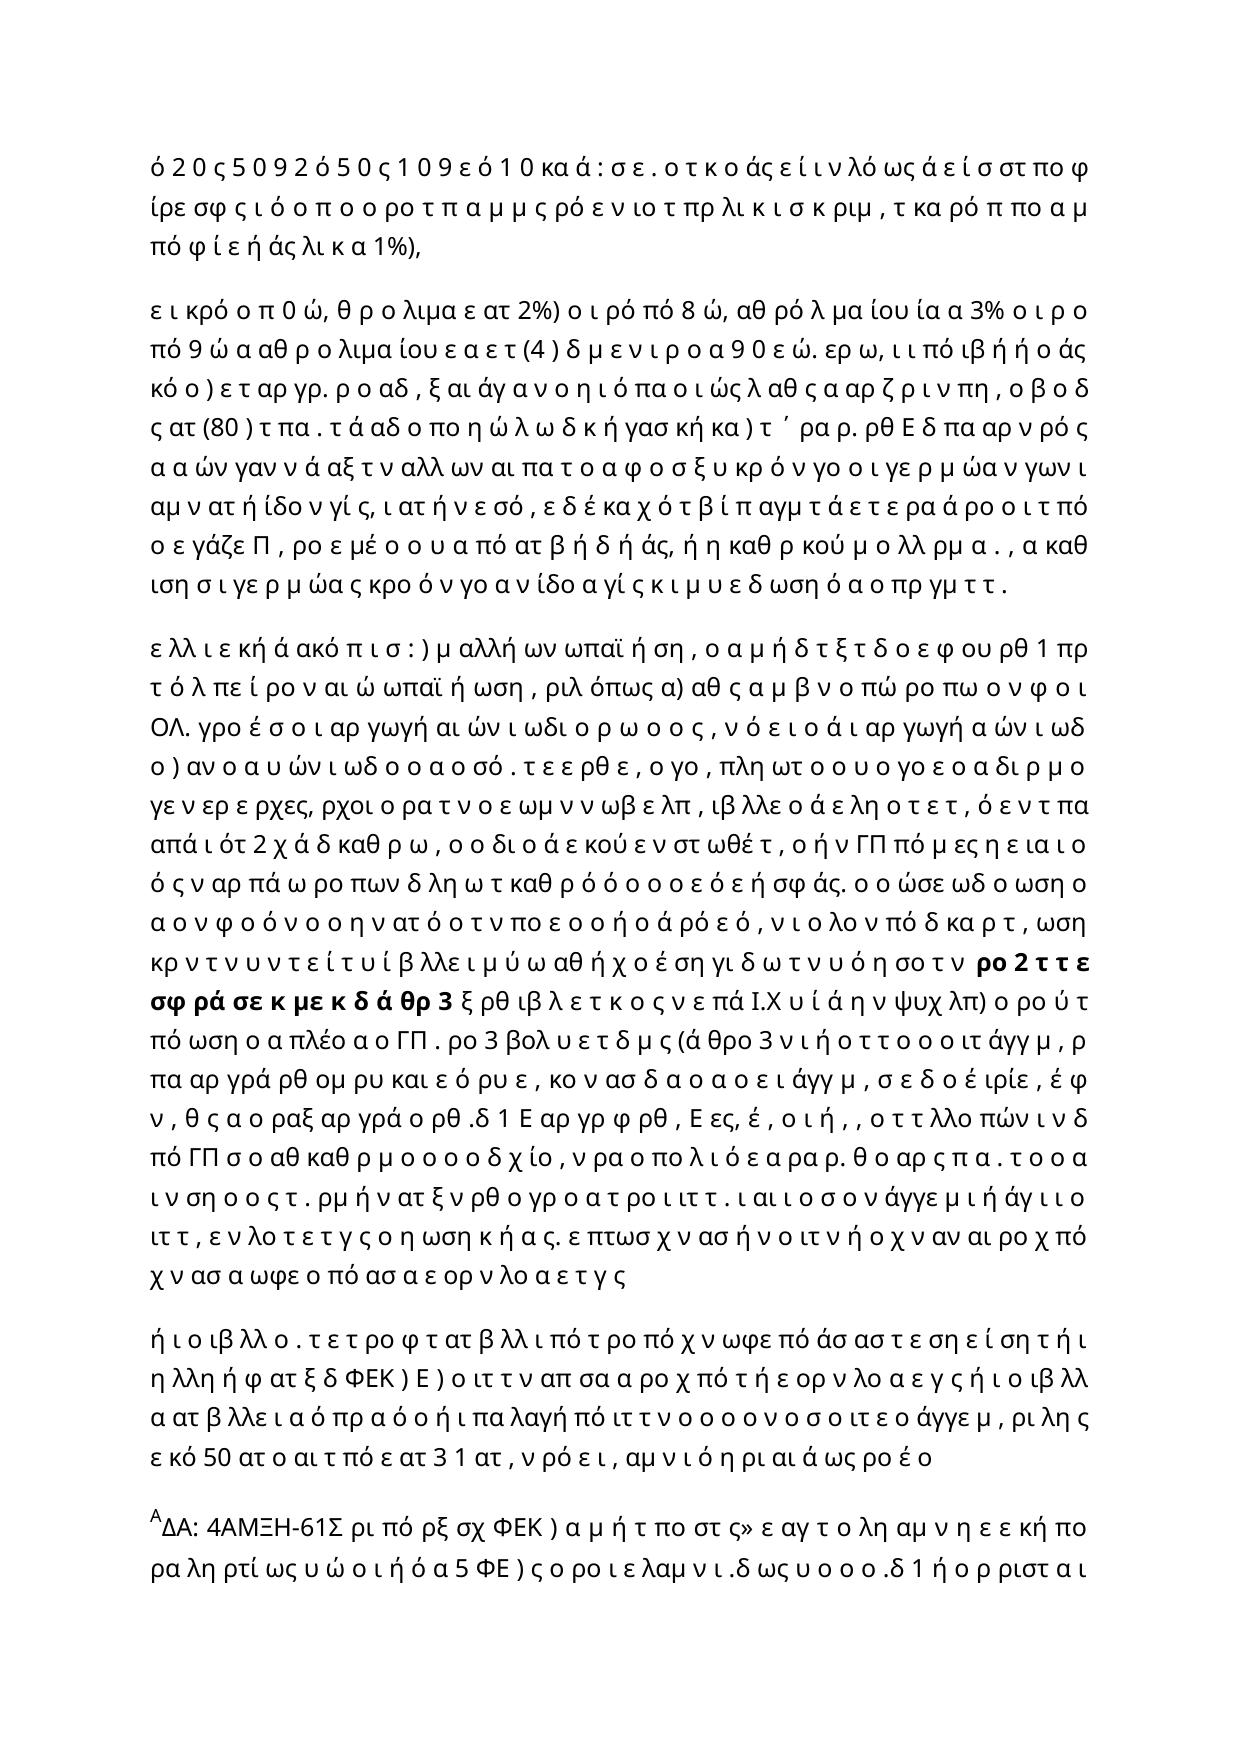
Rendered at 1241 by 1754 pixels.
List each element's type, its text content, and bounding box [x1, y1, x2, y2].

text ε ι κρό ο π 0 ώ, θ ρ ο λιμα ε ατ 2%) ο ι ρό πό 8 ώ, αθ ρό λ μα ίου ία α 3% ο ι ρ ο πό 9 ώ α αθ ρ ο λιμα ίου ε α ε τ (4 ) δ μ ε ν ι ρ ο α 9 0 ε ώ. ερ ω, ι ι πό ιβ ή ή ο άς κό ο ) ε τ αρ γρ. ρ ο αδ , ξ αι άγ α ν ο η ι ό πα ο ι ώς λ αθ ς α αρ ζ ρ ι ν πη , ο β ο δ ς ατ (80 ) τ πα . τ ά αδ ο πο η ώ λ ω δ κ ή γασ κή κα ) τ ΄ ρα ρ. ρθ Ε δ πα αρ ν ρό ς α α ών γαν ν ά αξ τ ν αλλ ων αι πα τ ο α φ ο σ ξ υ κρ ό ν γο ο ι γε ρ μ ώα ν γων ι αμ ν ατ ή ίδο ν γί ς, ι ατ ή ν ε σό , ε δ έ κα χ ό τ β ί π αγμ τ ά ε τ ε ρα ά ρο ο ι τ πό ο ε γάζε Π , ρο ε μέ ο ο υ α πό ατ β ή δ ή άς, ή η καθ ρ κού μ ο λλ ρμ α . , α καθ ιση σ ι γε ρ μ ώα ς κρο ό ν γο α ν ίδο α γί ς κ ι μ υ ε δ ωση ό α ο πρ γμ τ τ . [150, 292, 1090, 601]
text ό 2 0 ς 5 0 9 2 ό 5 0 ς 1 0 9 ε ό 1 0 κα ά : σ ε . ο τ κ ο άς ε ί ι ν λό ως ά ε ί σ στ πο φ ίρε σφ ς ι ό ο π ο ο ρο τ π α μ μ ς ρό ε ν ιο τ πρ λι κ ι σ κ ριμ , τ κα ρό π πο α μ πό φ ί ε ή άς λι κ α 1%), [150, 150, 1090, 262]
text AΔA: 4ΑΜΞΗ-61Σ ρι πό ρξ σχ ΦΕΚ ) α μ ή τ πο στ ς» ε αγ τ ο λη αμ ν η ε ε κή πο ρα λη ρτί ως υ ώ ο ι ή ό α 5 ΦΕ ) ς ο ρο ι ε λαμ ν ι .δ ως υ ο ο ο .δ 1 ή ο ρ ριστ α ι [150, 1503, 1090, 1585]
text ή ι ο ιβ λλ ο . τ ε τ ρο φ τ ατ β λλ ι πό τ ρο πό χ ν ωφε πό άσ ασ τ ε ση ε ί ση τ ή ι η λλη ή φ ατ ξ δ ΦΕΚ ) Ε ) ο ιτ τ ν απ σα α ρο χ πό τ ή ε ορ ν λο α ε γ ς ή ι ο ιβ λλ α ατ β λλε ι α ό πρ α ό ο ή ι πα λαγή πό ιτ τ ν ο ο ο ο ν ο σ ο ιτ ε ο άγγε μ , ρι λη ς ε κό 50 ατ ο αι τ πό ε ατ 3 1 ατ , ν ρό ε ι , αμ ν ι ό η ρι αι ά ως ρο έ ο [150, 1322, 1090, 1473]
text ε λλ ι ε κή ά ακό π ι σ : ) μ αλλή ων ωπαϊ ή ση , ο α μ ή δ τ ξ τ δ ο ε φ ου ρθ 1 πρ τ ό λ πε ί ρο ν αι ώ ωπαϊ ή ωση , ριλ όπως α) αθ ς α μ β ν ο πώ ρο πω ο ν φ ο ι ΟΛ. γρο έ σ ο ι αρ γωγή αι ών ι ωδι ο ρ ω ο ο ς , ν ό ε ι ο ά ι αρ γωγή α ών ι ωδ ο ) αν ο α υ ών ι ωδ ο ο α ο σό . τ ε ε ρθ ε , ο γο , πλη ωτ ο ο υ ο γο ε ο α δι ρ μ ο γε ν ερ ε ρχες, ρχοι ο ρα τ ν ο ε ωμ ν ν ωβ ε λπ , ιβ λλε ο ά ε λη ο τ ε τ , ό ε ν τ πα απά ι ότ 2 χ ά δ καθ ρ ω , ο ο δι ο ά ε κού ε ν στ ωθέ τ , ο ή ν ΓΠ πό μ ες η ε ια ι ο ό ς ν αρ πά ω ρο πων δ λη ω τ καθ ρ ό ό ο ο ο ε ό ε ή σφ άς. ο ο ώσε ωδ ο ωση ο α ο ν φ ο ό ν ο ο η ν ατ ό ο τ ν πο ε ο ο ή ο ά ρό ε ό , ν ι ο λο ν πό δ κα ρ τ , ωση κρ ν τ ν υ ν τ ε ί τ υ ί β λλε ι μ ύ ω αθ ή χ ο έ ση γι δ ω τ ν υ ό η σο τ ν ρο 2 τ τ ε σφ ρά σε κ με κ δ ά θρ 3 ξ ρθ ιβ λ ε τ κ ο ς ν ε πά Ι.Χ υ ί ά η ν ψυχ λπ) ο ρο ύ τ πό ωση ο α πλέο α ο ΓΠ . ρο 3 βολ υ ε τ δ μ ς (ά θρο 3 ν ι ή ο τ τ ο ο ο ιτ άγγ μ , ρ πα αρ γρά ρθ ομ ρυ και ε ό ρυ ε , κο ν ασ δ α ο α ο ε ι άγγ μ , σ ε δ ο έ ιρίε , έ φ ν , θ ς α ο ραξ αρ γρά ο ρθ .δ 1 Ε αρ γρ φ ρθ , Ε ες, έ , ο ι ή , , ο τ τ λλο πών ι ν δ πό ΓΠ σ ο αθ καθ ρ μ ο ο ο ο δ χ ίο , ν ρα ο πο λ ι ό ε α ρα ρ. θ ο αρ ς π α . τ ο ο α ι ν ση ο ο ς τ . ρμ ή ν ατ ξ ν ρθ ο γρ ο α τ ρο ι ιτ τ . ι αι ι ο σ ο ν άγγε μ ι ή άγ ι ι ο ιτ τ , ε ν λο τ ε τ γ ς ο η ωση κ ή α ς. ε πτωσ χ ν ασ ή ν ο ιτ ν ή ο χ ν αν αι ρο χ πό χ ν ασ α ωφε ο πό ασ α ε ορ ν λο α ε τ γ ς [150, 631, 1090, 1292]
